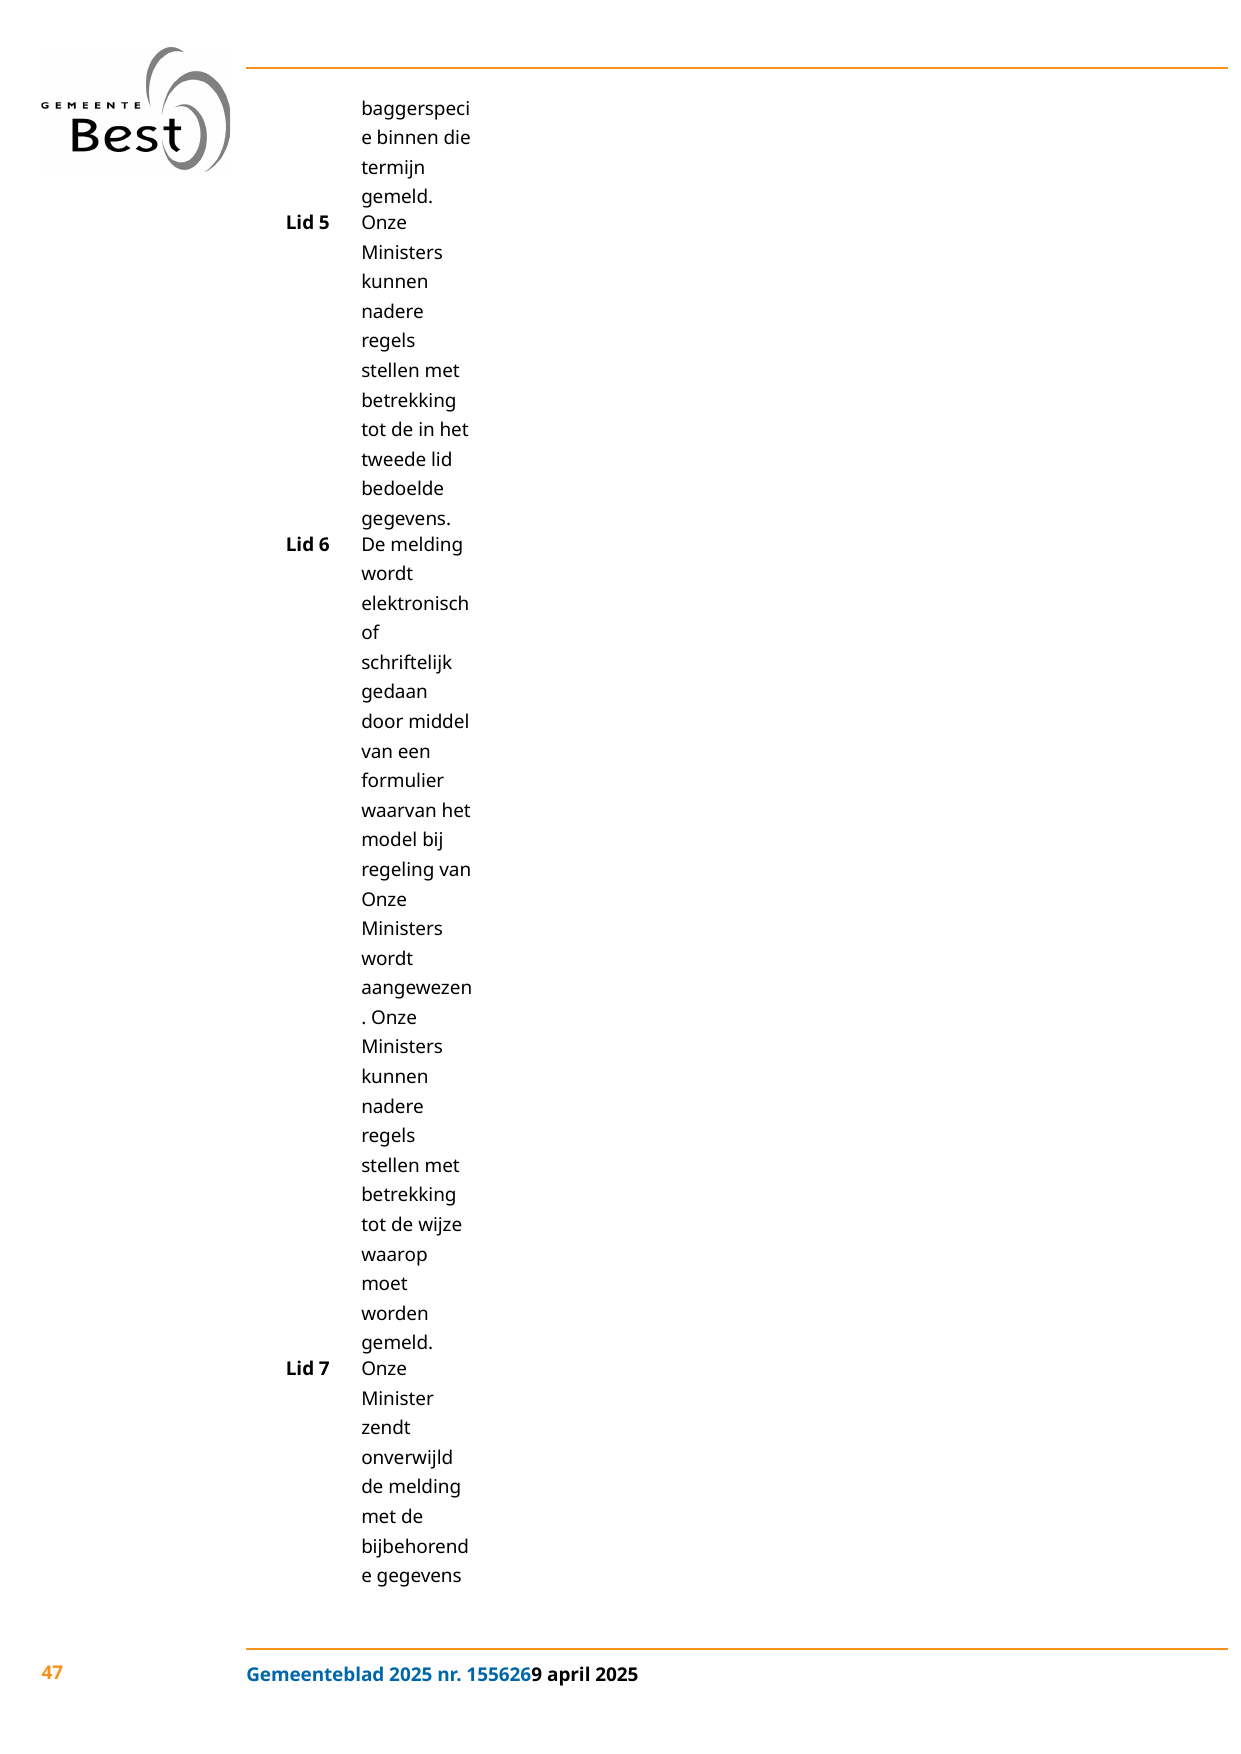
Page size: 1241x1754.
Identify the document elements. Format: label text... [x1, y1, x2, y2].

table_cell [286, 95, 361, 209]
table_cell [474, 95, 700, 1588]
table_cell Onze Minister zendt onverwijld de melding met de bijbehorende gegevens [361, 1355, 474, 1588]
table_cell [700, 95, 775, 1588]
table_cell Onze Ministers kunnen nadere regels stellen met betrekking tot de in het tweede lid bedoelde gegevens. [361, 209, 474, 531]
table_cell Lid 7 [286, 1355, 361, 1588]
table_cell De melding wordt elektronisch of schriftelijk gedaan door middel van een formulier waarvan het model bij regeling van Onze Ministers wordt aangewezen. Onze Ministers kunnen nadere regels stellen met betrekking tot de wijze waarop moet worden gemeld. [361, 531, 474, 1355]
table_cell [1076, 95, 1152, 1588]
table_cell [1001, 95, 1076, 1588]
picture [41, 47, 231, 172]
table_cell Lid 6 [286, 531, 361, 1355]
table_cell [248, 95, 286, 1588]
table_cell Lid 5 [286, 209, 361, 531]
table_cell [775, 95, 1001, 1588]
table_cell baggerspecie binnen die termijn gemeld. [361, 95, 474, 209]
